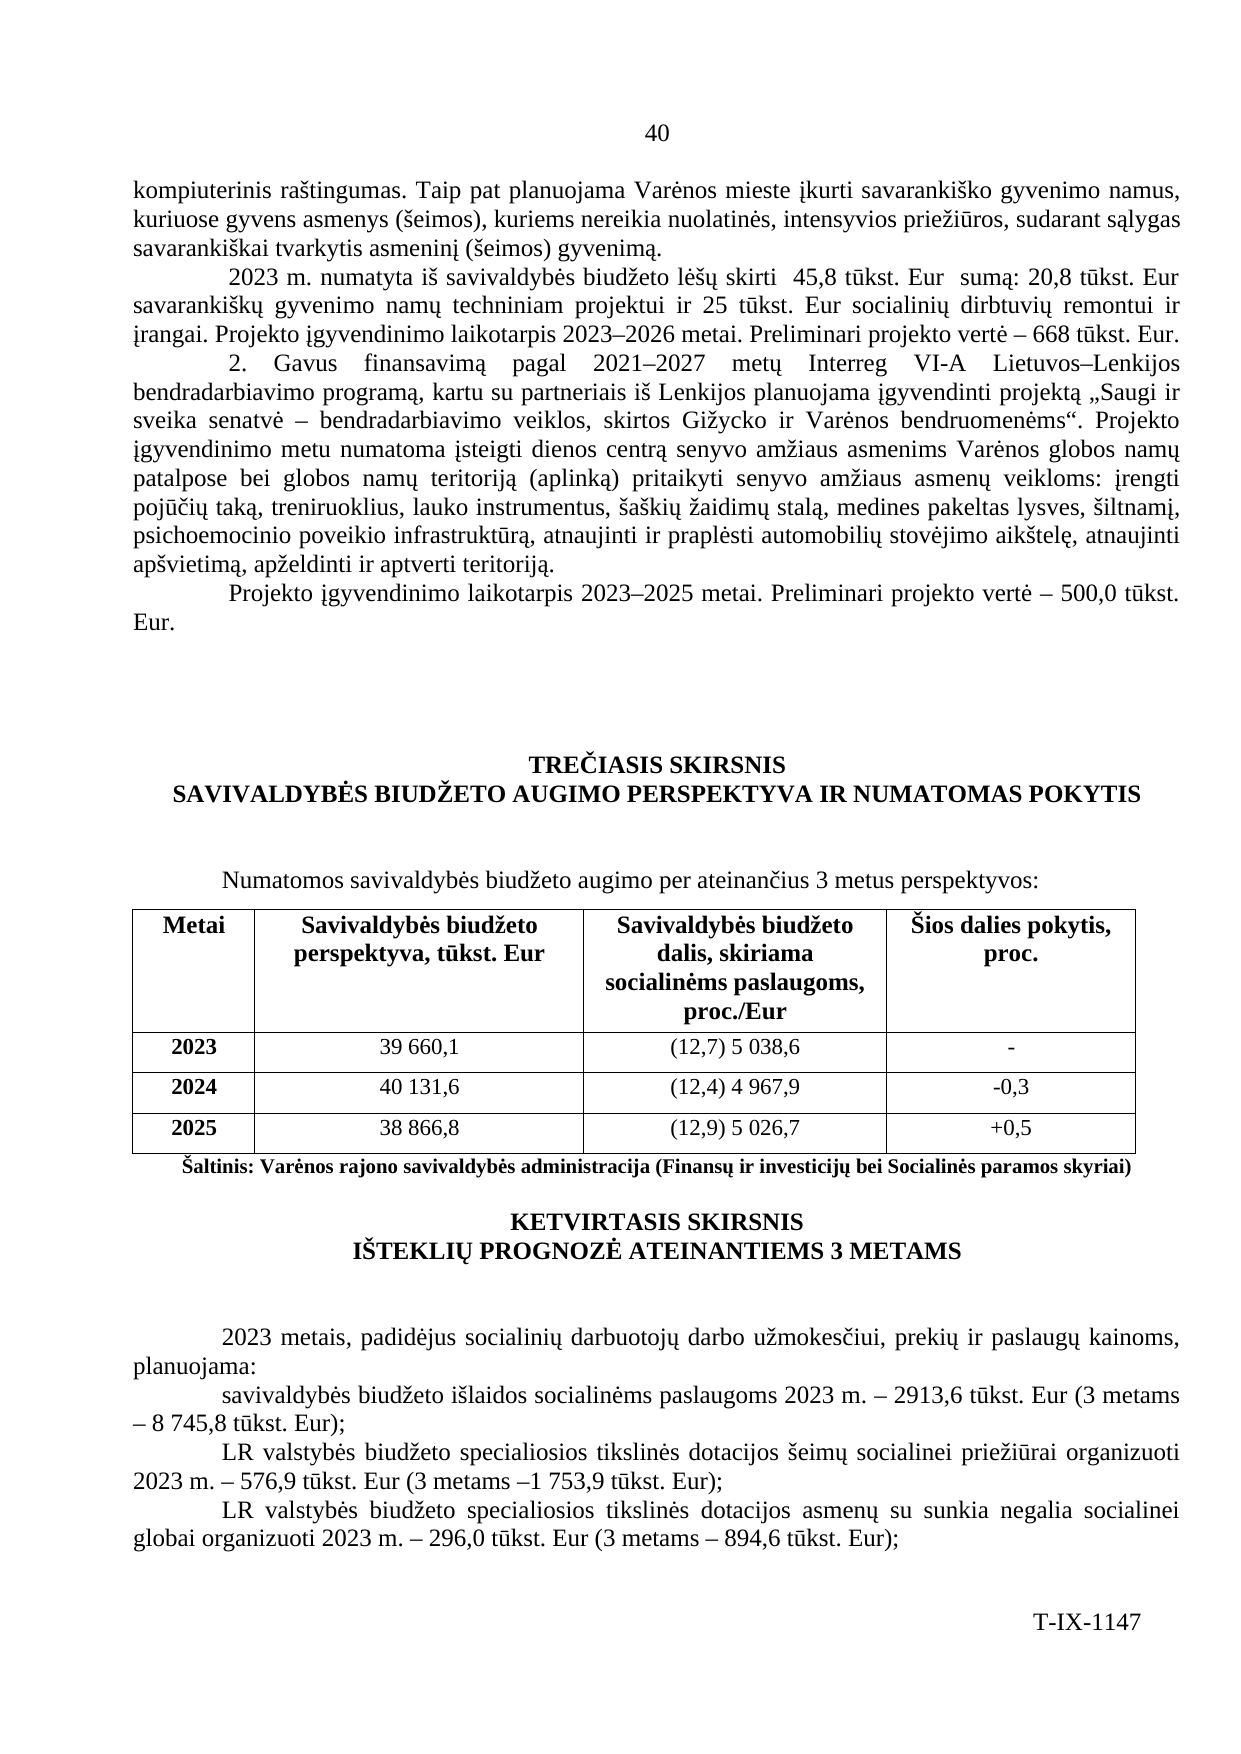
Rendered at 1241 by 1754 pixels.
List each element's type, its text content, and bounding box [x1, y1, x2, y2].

text Šaltinis: Varėnos rajono savivaldybės administracija (Finansų ir investicijų bei Socialinės paramos skyriai) [133, 1154, 1181, 1178]
table_cell 39 660,1 [255, 1033, 583, 1072]
table_cell -0,3 [887, 1073, 1135, 1113]
table_header Metai [133, 910, 254, 1032]
table_cell 40 131,6 [255, 1073, 583, 1113]
text TREČIASIS SKIRSNIS [133, 751, 1181, 779]
table_cell 2024 [133, 1073, 254, 1113]
table_cell (12,7) 5 038,6 [584, 1033, 886, 1072]
text LR valstybės biudžeto specialiosios tikslinės dotacijos asmenų su sunkia negalia socialinei globai organizuoti 2023 m. – 296,0 tūkst. Eur (3 metams – 894,6 tūkst. Eur); [133, 1495, 1181, 1552]
table_cell (12,4) 4 967,9 [584, 1073, 886, 1113]
text Projekto įgyvendinimo laikotarpis 2023–2025 metai. Preliminari projekto vertė – 500,0 tūkst. Eur. [133, 578, 1181, 636]
text 2. Gavus finansavimą pagal 2021–2027 metų Interreg VI-A Lietuvos–Lenkijos bendradarbiavimo programą, kartu su partneriais iš Lenkijos planuojama įgyvendinti projektą „Saugi ir sveika senatvė – bendradarbiavimo veiklos, skirtos Gižycko ir Varėnos bendruomenėms“. Projekto įgyvendinimo metu numatoma įsteigti dienos centrą senyvo amžiaus asmenims Varėnos globos namų patalpose bei globos namų teritoriją (aplinką) pritaikyti senyvo amžiaus asmenų veikloms: įrengti pojūčių taką, treniruoklius, lauko instrumentus, šaškių žaidimų stalą, medines pakeltas lysves, šiltnamį, psichoemocinio poveikio infrastruktūrą, atnaujinti ir praplėsti automobilių stovėjimo aikštelę, atnaujinti apšvietimą, apželdinti ir aptverti teritoriją. [133, 348, 1181, 578]
text 2023 m. numatyta iš savivaldybės biudžeto lėšų skirti 45,8 tūkst. Eur sumą: 20,8 tūkst. Eur savarankiškų gyvenimo namų techniniam projektui ir 25 tūkst. Eur socialinių dirbtuvių remontui ir įrangai. Projekto įgyvendinimo laikotarpis 2023–2026 metai. Preliminari projekto vertė – 668 tūkst. Eur. [133, 262, 1181, 348]
table_header Šios dalies pokytis, proc. [887, 910, 1135, 1032]
text Numatomos savivaldybės biudžeto augimo per ateinančius 3 metus perspektyvos: [133, 866, 1181, 894]
table_cell - [887, 1033, 1135, 1072]
text KETVIRTASIS SKIRSNIS [133, 1207, 1181, 1236]
text 2023 metais, padidėjus socialinių darbuotojų darbo užmokesčiui, prekių ir paslaugų kainoms, planuojama: [133, 1322, 1181, 1380]
table_cell (12,9) 5 026,7 [584, 1114, 886, 1153]
text savivaldybės biudžeto išlaidos socialinėms paslaugoms 2023 m. – 2913,6 tūkst. Eur (3 metams – 8 745,8 tūkst. Eur); [133, 1380, 1181, 1437]
table_cell 38 866,8 [255, 1114, 583, 1153]
text kompiuterinis raštingumas. Taip pat planuojama Varėnos mieste įkurti savarankiško gyvenimo namus, kuriuose gyvens asmenys (šeimos), kuriems nereikia nuolatinės, intensyvios priežiūros, sudarant sąlygas savarankiškai tvarkytis asmeninį (šeimos) gyvenimą. [133, 176, 1181, 262]
table_cell 2025 [133, 1114, 254, 1153]
text LR valstybės biudžeto specialiosios tikslinės dotacijos šeimų socialinei priežiūrai organizuoti 2023 m. – 576,9 tūkst. Eur (3 metams –1 753,9 tūkst. Eur); [133, 1437, 1181, 1495]
table_header Savivaldybės biudžeto dalis, skiriama socialinėms paslaugoms, proc./Eur [584, 910, 886, 1032]
table_header Savivaldybės biudžeto perspektyva, tūkst. Eur [255, 910, 583, 1032]
table_cell 2023 [133, 1033, 254, 1072]
table_cell +0,5 [887, 1114, 1135, 1153]
text IŠTEKLIŲ PROGNOZĖ ATEINANTIEMS 3 METAMS [133, 1236, 1181, 1265]
text SAVIVALDYBĖS BIUDŽETO AUGIMO PERSPEKTYVA IR NUMATOMAS POKYTIS [133, 779, 1181, 808]
